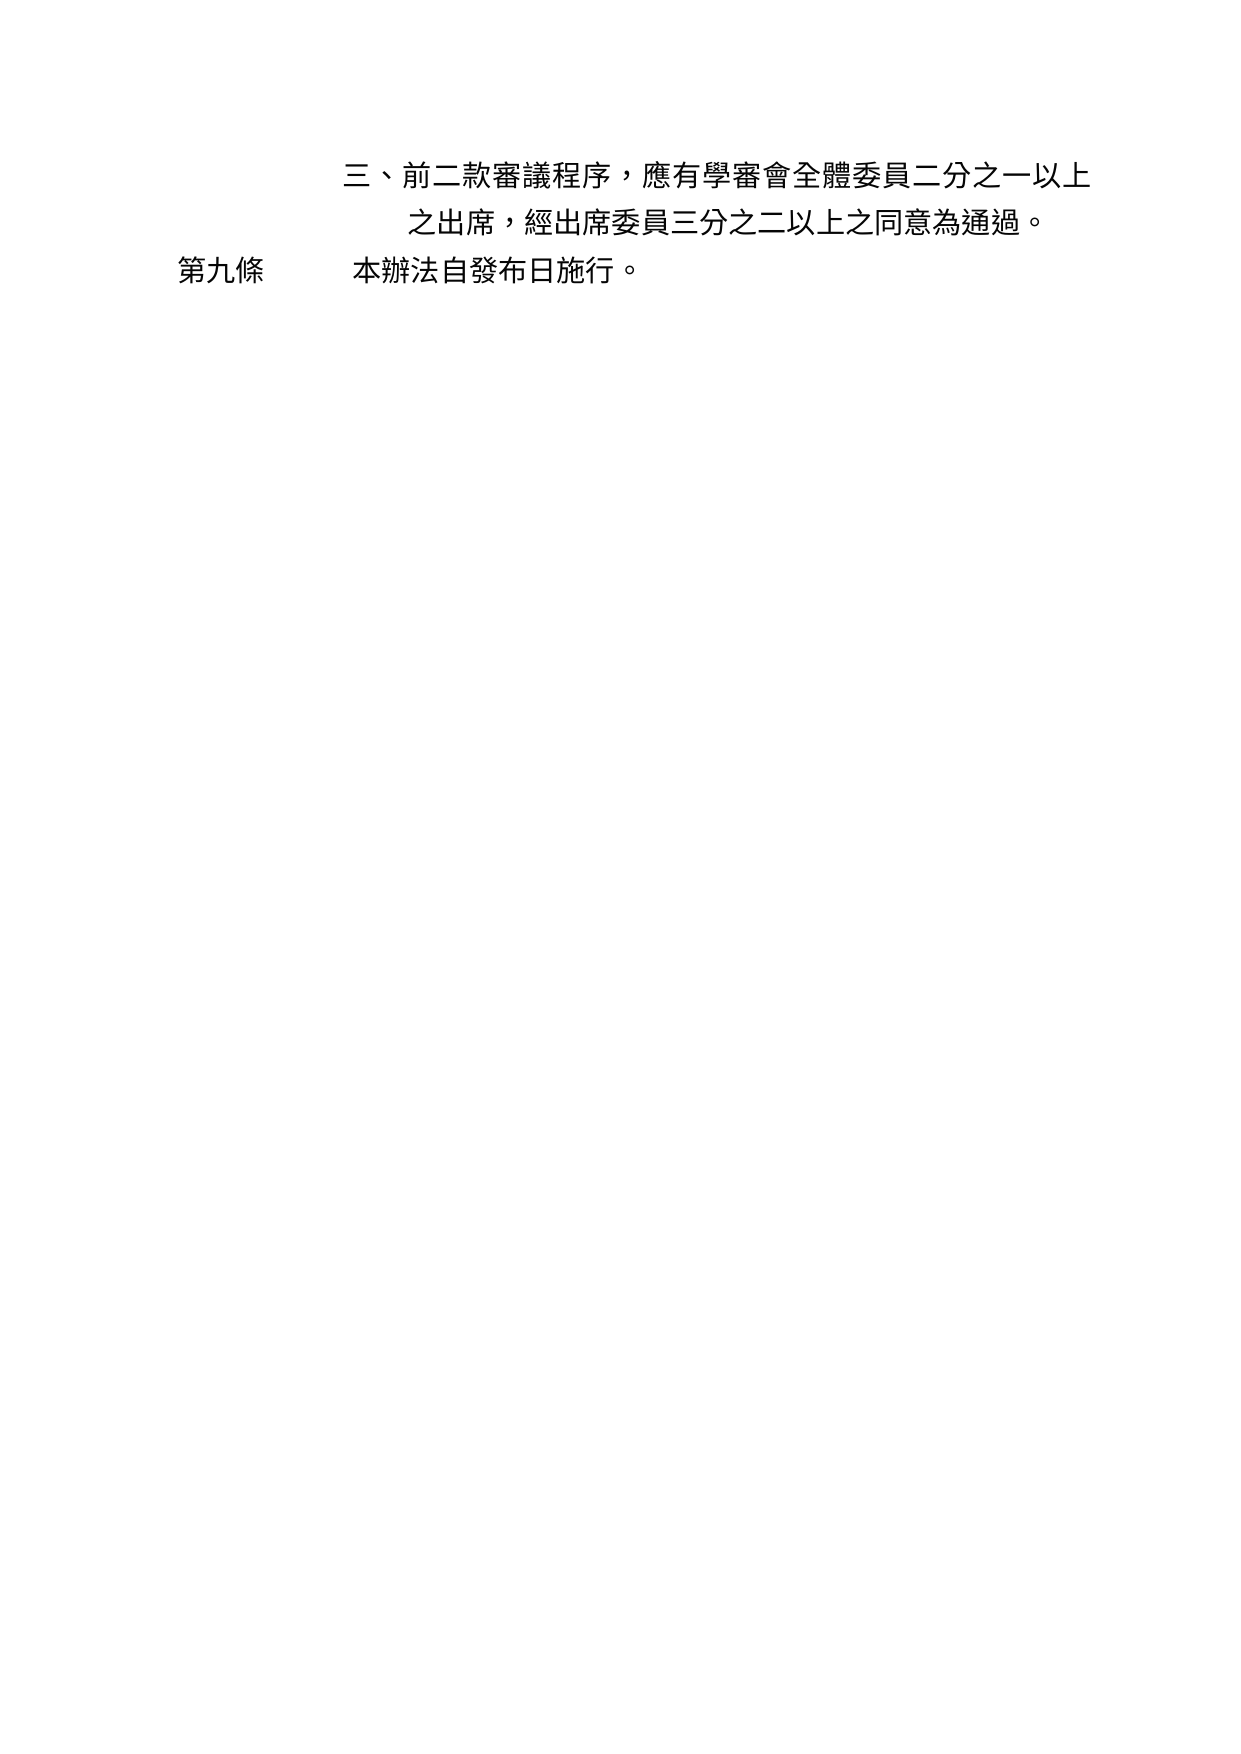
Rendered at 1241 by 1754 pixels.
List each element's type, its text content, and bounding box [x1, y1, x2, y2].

text 三、前二款審議程序，應有學審會全體委員二分之一以上之出席，經出席委員三分之二以上之同意為通過。 [342, 148, 1092, 243]
text 第九條 本辦法自發布日施行。 [177, 243, 1092, 291]
